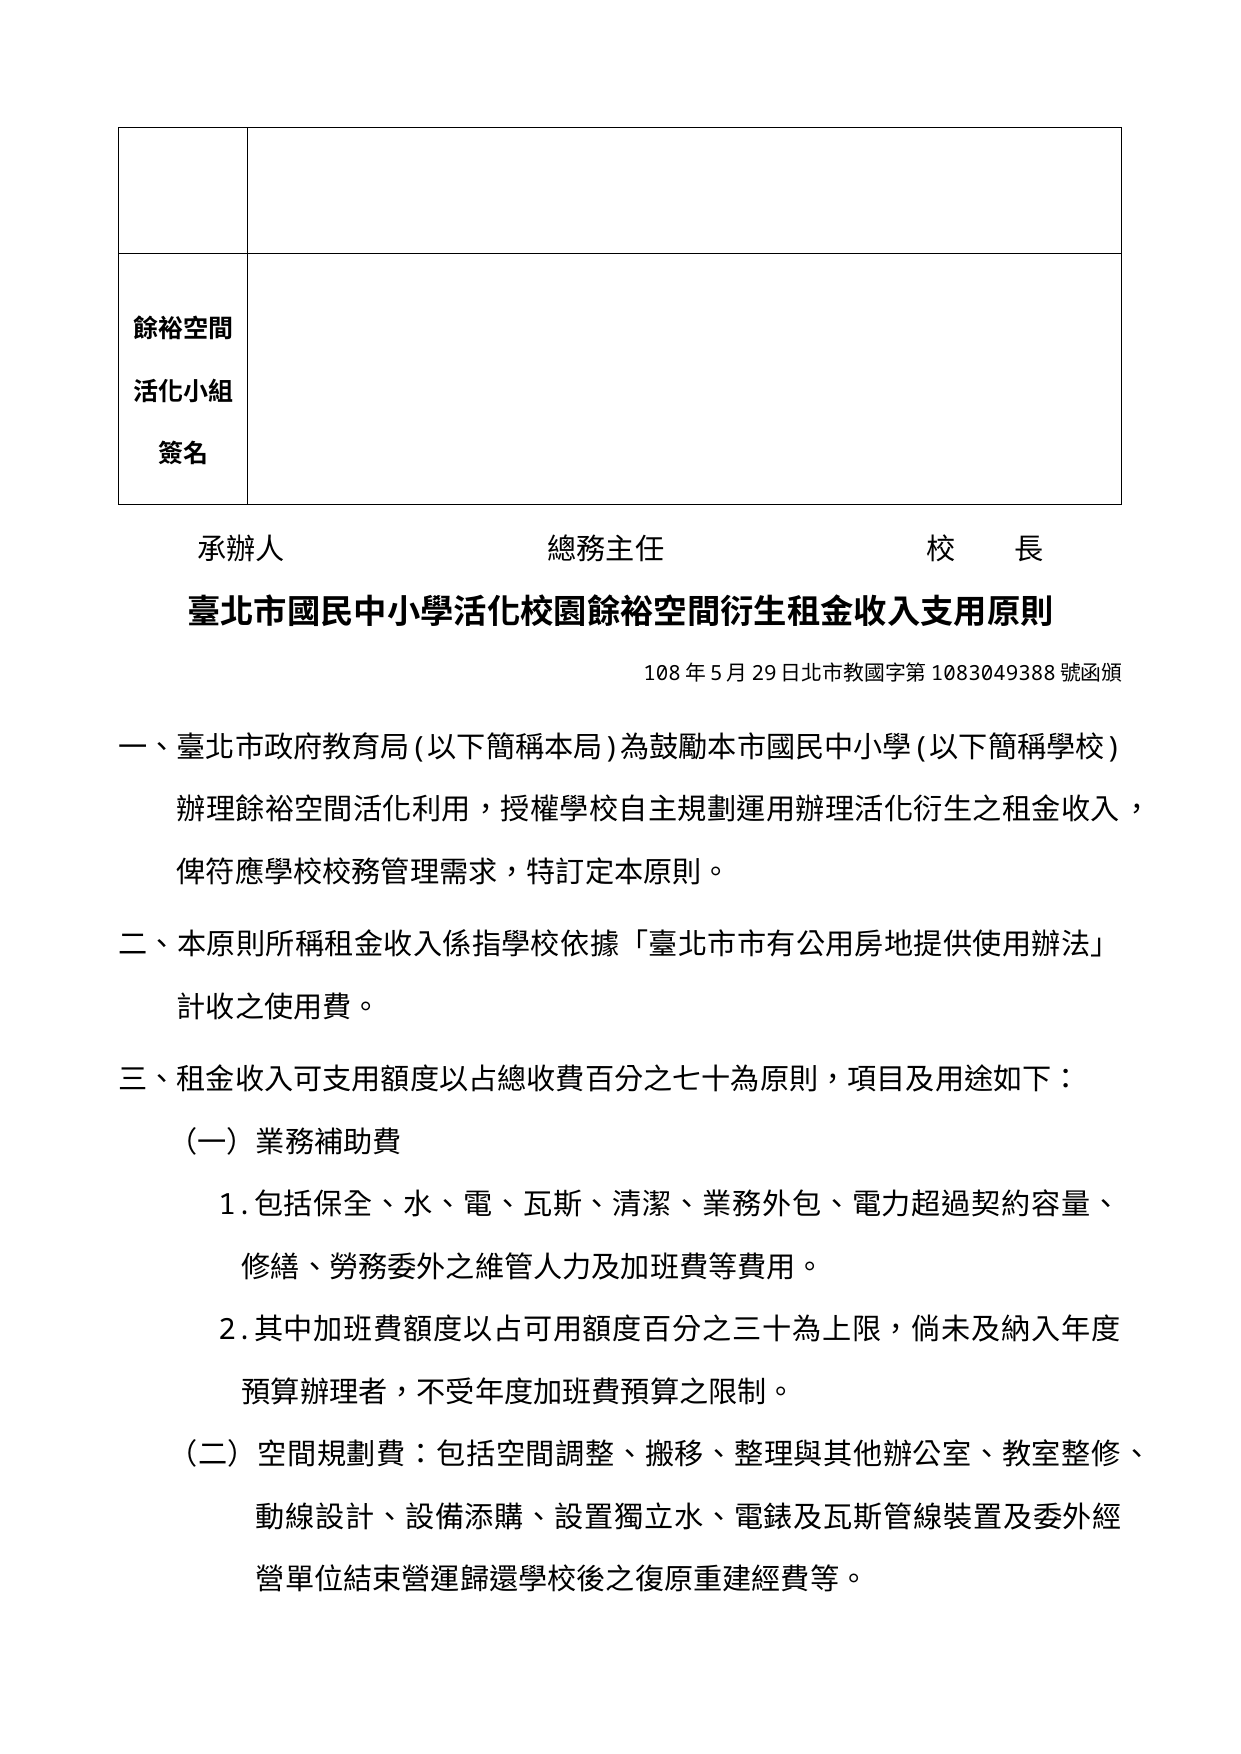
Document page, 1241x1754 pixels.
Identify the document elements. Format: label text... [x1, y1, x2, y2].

text 臺北市國民中小學活化校園餘裕空間衍生租金收入支用原則 [118, 568, 1122, 630]
text 108年5月29日北市教國字第1083049388號函頒 [118, 630, 1122, 693]
text 1.包括保全、水、電、瓦斯、清潔、業務外包、電力超過契約容量、修繕、勞務委外之維管人力及加班費等費用。 [218, 1160, 1122, 1285]
table_cell [119, 128, 247, 253]
table_cell 餘裕空間活化小組簽名 [119, 254, 247, 504]
text 承辦人 總務主任 校 長 [118, 505, 1122, 568]
text 二、本原則所稱租金收入係指學校依據「臺北市市有公用房地提供使用辦法」計收之使用費。 [118, 900, 1122, 1025]
text （二）空間規劃費：包括空間調整、搬移、整理與其他辦公室、教室整修、動線設計、設備添購、設置獨立水、電錶及瓦斯管線裝置及委外經營單位結束營運歸還學校後之復原重建經費等。 [168, 1410, 1122, 1598]
text 2.其中加班費額度以占可用額度百分之三十為上限，倘未及納入年度預算辦理者，不受年度加班費預算之限制。 [218, 1285, 1122, 1410]
table_cell [248, 254, 1121, 504]
text （一）業務補助費 [168, 1098, 1122, 1160]
text 三、租金收入可支用額度以占總收費百分之七十為原則，項目及用途如下： [118, 1035, 1122, 1098]
text 一、臺北市政府教育局(以下簡稱本局)為鼓勵本市國民中小學(以下簡稱學校)辦理餘裕空間活化利用，授權學校自主規劃運用辦理活化衍生之租金收入，俾符應學校校務管理需求，特訂定本原則。 [118, 703, 1122, 890]
table_cell [248, 128, 1121, 253]
